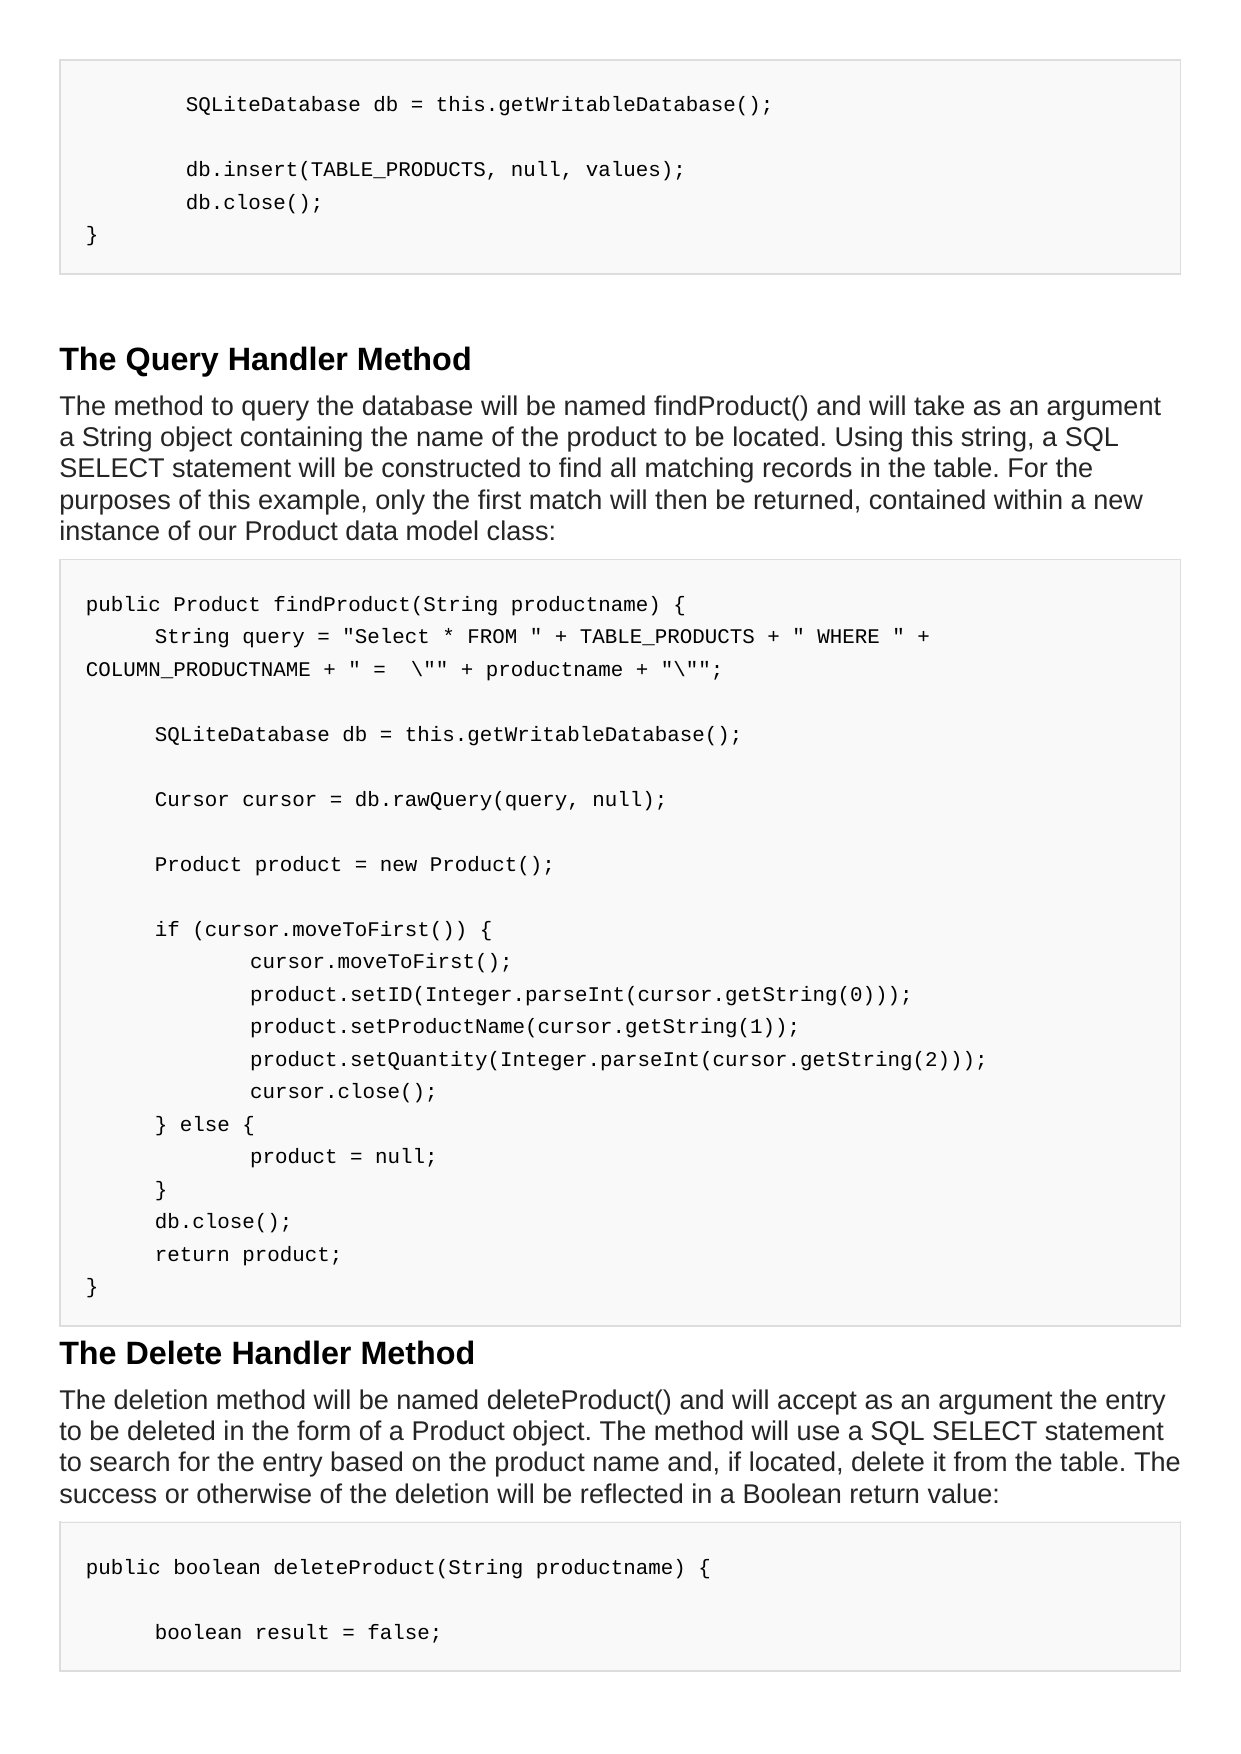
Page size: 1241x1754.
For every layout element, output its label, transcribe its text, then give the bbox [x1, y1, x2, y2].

text String query = "Select * FROM " + TABLE_PRODUCTS + " WHERE " + COLUMN_PRODUCTNAME + " = \"" + productname + "\""; [61, 591, 1180, 656]
text SQLiteDatabase db = this.getWritableDatabase(); [61, 61, 1180, 92]
text product.setProductName(cursor.getString(1)); [61, 981, 1180, 1014]
text } [61, 1241, 1180, 1325]
table_header [612, 275, 620, 333]
text db.insert(TABLE_PRODUCTS, null, values); [61, 124, 1180, 157]
text Product product = new Product(); [61, 819, 1180, 851]
text } else { [61, 1079, 1180, 1111]
text The method to query the database will be named findProduct() and will take as an argument a String object containing the name of the product to be located. Using this string, a SQL SELECT statement will be constructed to find all matching records in the table. For the purposes of this example, only the first match will then be returned, contained within a new instance of our Product data model class: [59, 390, 1181, 546]
text return product; [61, 1209, 1180, 1241]
text public boolean deleteProduct(String productname) { [61, 1523, 1180, 1554]
text Cursor cursor = db.rawQuery(query, null); [61, 754, 1180, 786]
text public Product findProduct(String productname) { [61, 560, 1180, 591]
text cursor.close(); [61, 1046, 1180, 1079]
text The Delete Handler Method [59, 1334, 1181, 1371]
text cursor.moveToFirst(); [61, 916, 1180, 949]
text product = null; [61, 1111, 1180, 1144]
table_header [620, 275, 628, 333]
text if (cursor.moveToFirst()) { [61, 884, 1180, 916]
text product.setQuantity(Integer.parseInt(cursor.getString(2))); [61, 1014, 1180, 1046]
text The deletion method will be named deleteProduct() and will accept as an argument the entry to be deleted in the form of a Product object. The method will use a SQL SELECT statement to search for the entry based on the product name and, if located, delete it from the table. The success or otherwise of the deletion will be reflected in a Boolean return value: [59, 1384, 1181, 1509]
text db.close(); [61, 1176, 1180, 1209]
text SQLiteDatabase db = this.getWritableDatabase(); [61, 689, 1180, 721]
text product.setID(Integer.parseInt(cursor.getString(0))); [61, 949, 1180, 981]
text } [61, 1144, 1180, 1176]
text boolean result = false; [61, 1586, 1180, 1670]
text } [61, 189, 1180, 273]
text db.close(); [61, 157, 1180, 189]
text The Query Handler Method [59, 340, 1181, 377]
